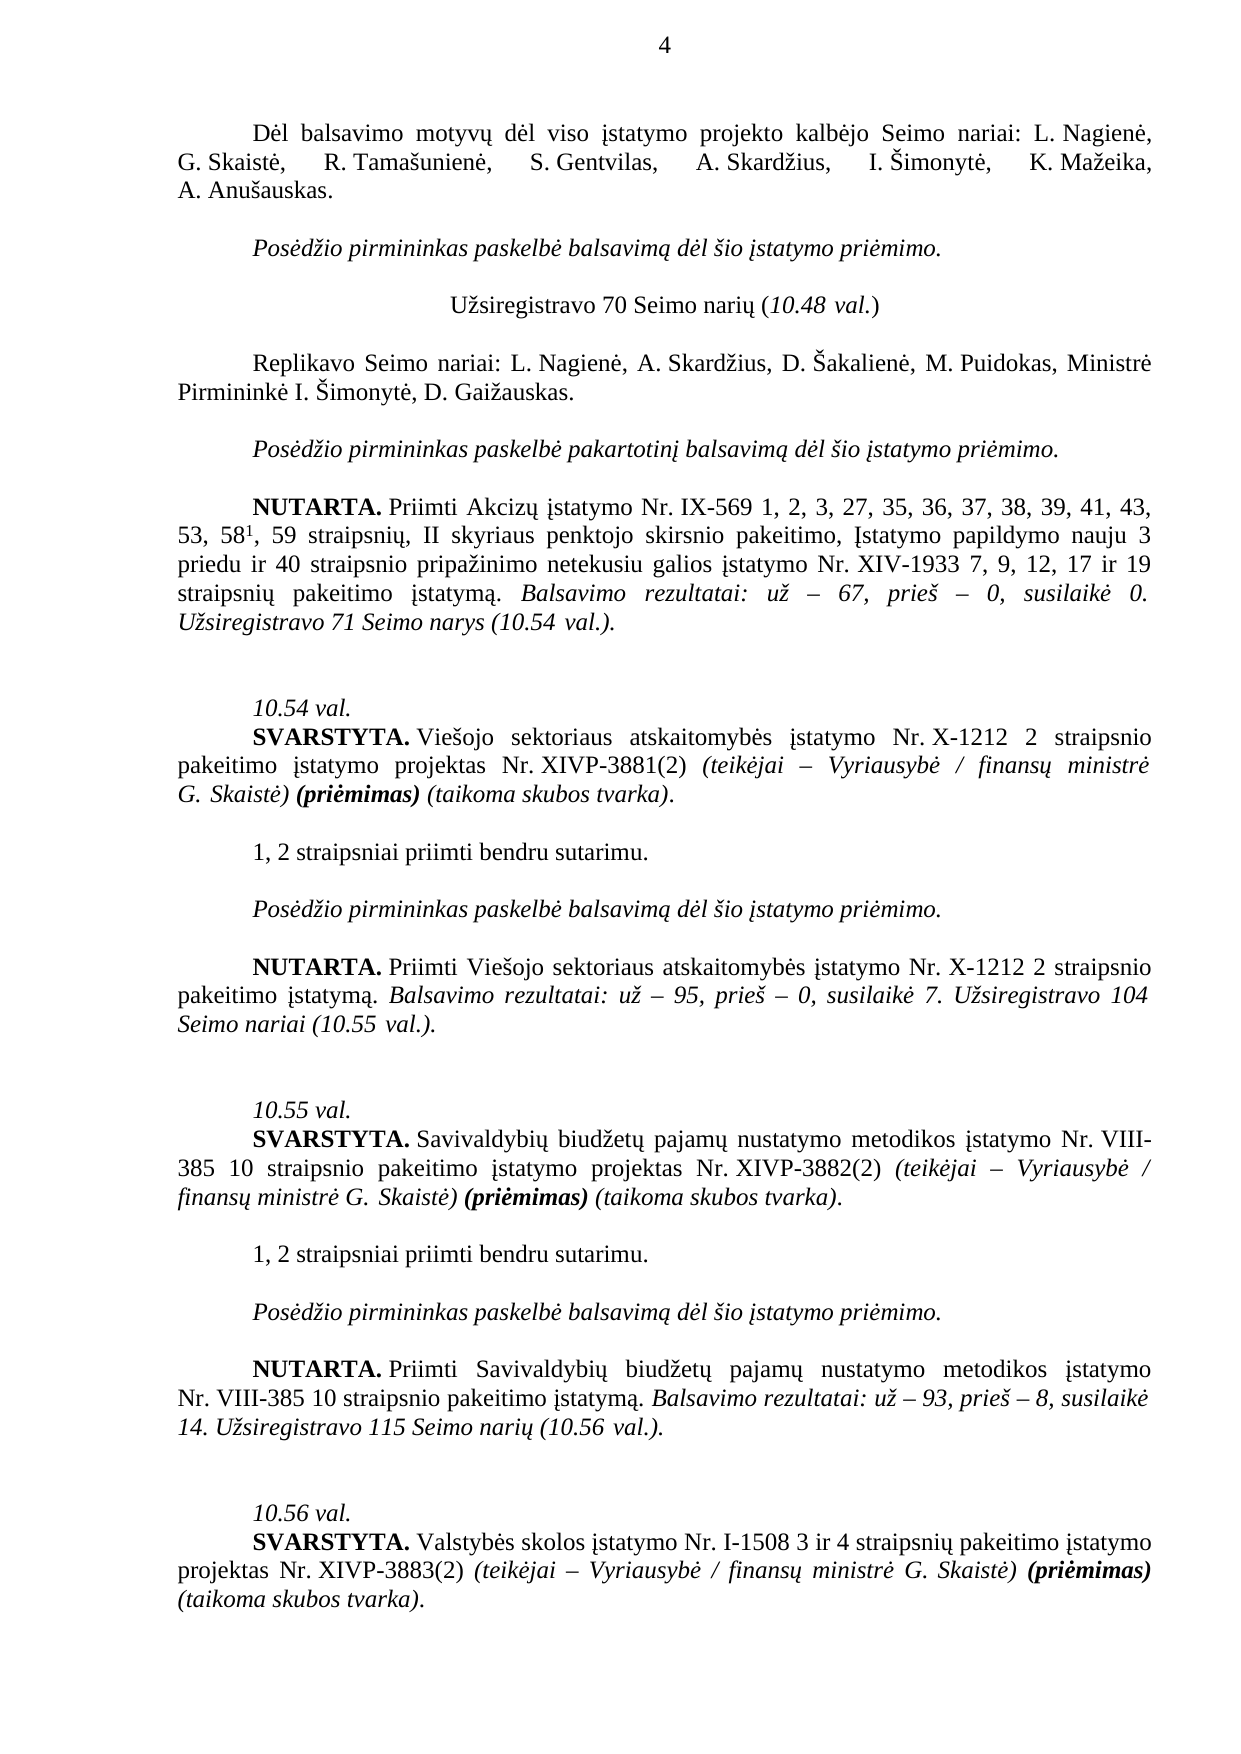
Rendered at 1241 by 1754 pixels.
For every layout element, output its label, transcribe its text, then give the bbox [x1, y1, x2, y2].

text 10.56 val. [177, 1498, 1152, 1527]
text Replikavo Seimo nariai: L. Nagienė, A. Skardžius, D. Šakalienė, M. Puidokas, Ministrė Pirmininkė I. Šimonytė, D. Gaižauskas. [177, 348, 1152, 406]
text Užsiregistravo 70 Seimo narių (10.48 val.) [177, 291, 1152, 319]
text Posėdžio pirmininkas paskelbė pakartotinį balsavimą dėl šio įstatymo priėmimo. [177, 434, 1152, 463]
text 10.55 val. [177, 1096, 1152, 1124]
text NUTARTA. Priimti Akcizų įstatymo Nr. IX-569 1, 2, 3, 27, 35, 36, 37, 38, 39, 41, 43, 53, 581, 59 straipsnių, II skyriaus penktojo skirsnio pakeitimo, Įstatymo papildymo nauju 3 priedu ir 40 straipsnio pripažinimo netekusiu galios įstatymo Nr. XIV-1933 7, 9, 12, 17 ir 19 straipsnių pakeitimo įstatymą. Balsavimo rezultatai: už – 67, prieš – 0, susilaikė 0. Užsiregistravo 71 Seimo narys (10.54 val.). [177, 492, 1152, 636]
text 10.54 val. [177, 693, 1152, 722]
text SVARSTYTA. Savivaldybių biudžetų pajamų nustatymo metodikos įstatymo Nr. VIII-385 10 straipsnio pakeitimo įstatymo projektas Nr. XIVP-3882(2) (teikėjai – Vyriausybė / finansų ministrė G. Skaistė) (priėmimas) (taikoma skubos tvarka). [177, 1124, 1152, 1211]
text 1, 2 straipsniai priimti bendru sutarimu. [177, 1239, 1152, 1268]
text SVARSTYTA. Viešojo sektoriaus atskaitomybės įstatymo Nr. X-1212 2 straipsnio pakeitimo įstatymo projektas Nr. XIVP-3881(2) (teikėjai – Vyriausybė / finansų ministrė G. Skaistė) (priėmimas) (taikoma skubos tvarka). [177, 722, 1152, 808]
text Posėdžio pirmininkas paskelbė balsavimą dėl šio įstatymo priėmimo. [177, 1297, 1152, 1326]
text Posėdžio pirmininkas paskelbė balsavimą dėl šio įstatymo priėmimo. [177, 233, 1152, 262]
text 1, 2 straipsniai priimti bendru sutarimu. [177, 837, 1152, 866]
text Dėl balsavimo motyvų dėl viso įstatymo projekto kalbėjo Seimo nariai: L. Nagienė, G. Skaistė, R. Tamašunienė, S. Gentvilas, A. Skardžius, I. Šimonytė, K. Mažeika, A. Anušauskas. [177, 118, 1152, 204]
text NUTARTA. Priimti Viešojo sektoriaus atskaitomybės įstatymo Nr. X-1212 2 straipsnio pakeitimo įstatymą. Balsavimo rezultatai: už – 95, prieš – 0, susilaikė 7. Užsiregistravo 104 Seimo nariai (10.55 val.). [177, 952, 1152, 1038]
text NUTARTA. Priimti Savivaldybių biudžetų pajamų nustatymo metodikos įstatymo Nr. VIII-385 10 straipsnio pakeitimo įstatymą. Balsavimo rezultatai: už – 93, prieš – 8, susilaikė 14. Užsiregistravo 115 Seimo narių (10.56 val.). [177, 1354, 1152, 1441]
text Posėdžio pirmininkas paskelbė balsavimą dėl šio įstatymo priėmimo. [177, 894, 1152, 923]
text SVARSTYTA. Valstybės skolos įstatymo Nr. I-1508 3 ir 4 straipsnių pakeitimo įstatymo projektas Nr. XIVP-3883(2) (teikėjai – Vyriausybė / finansų ministrė G. Skaistė) (priėmimas) (taikoma skubos tvarka). [177, 1527, 1152, 1613]
